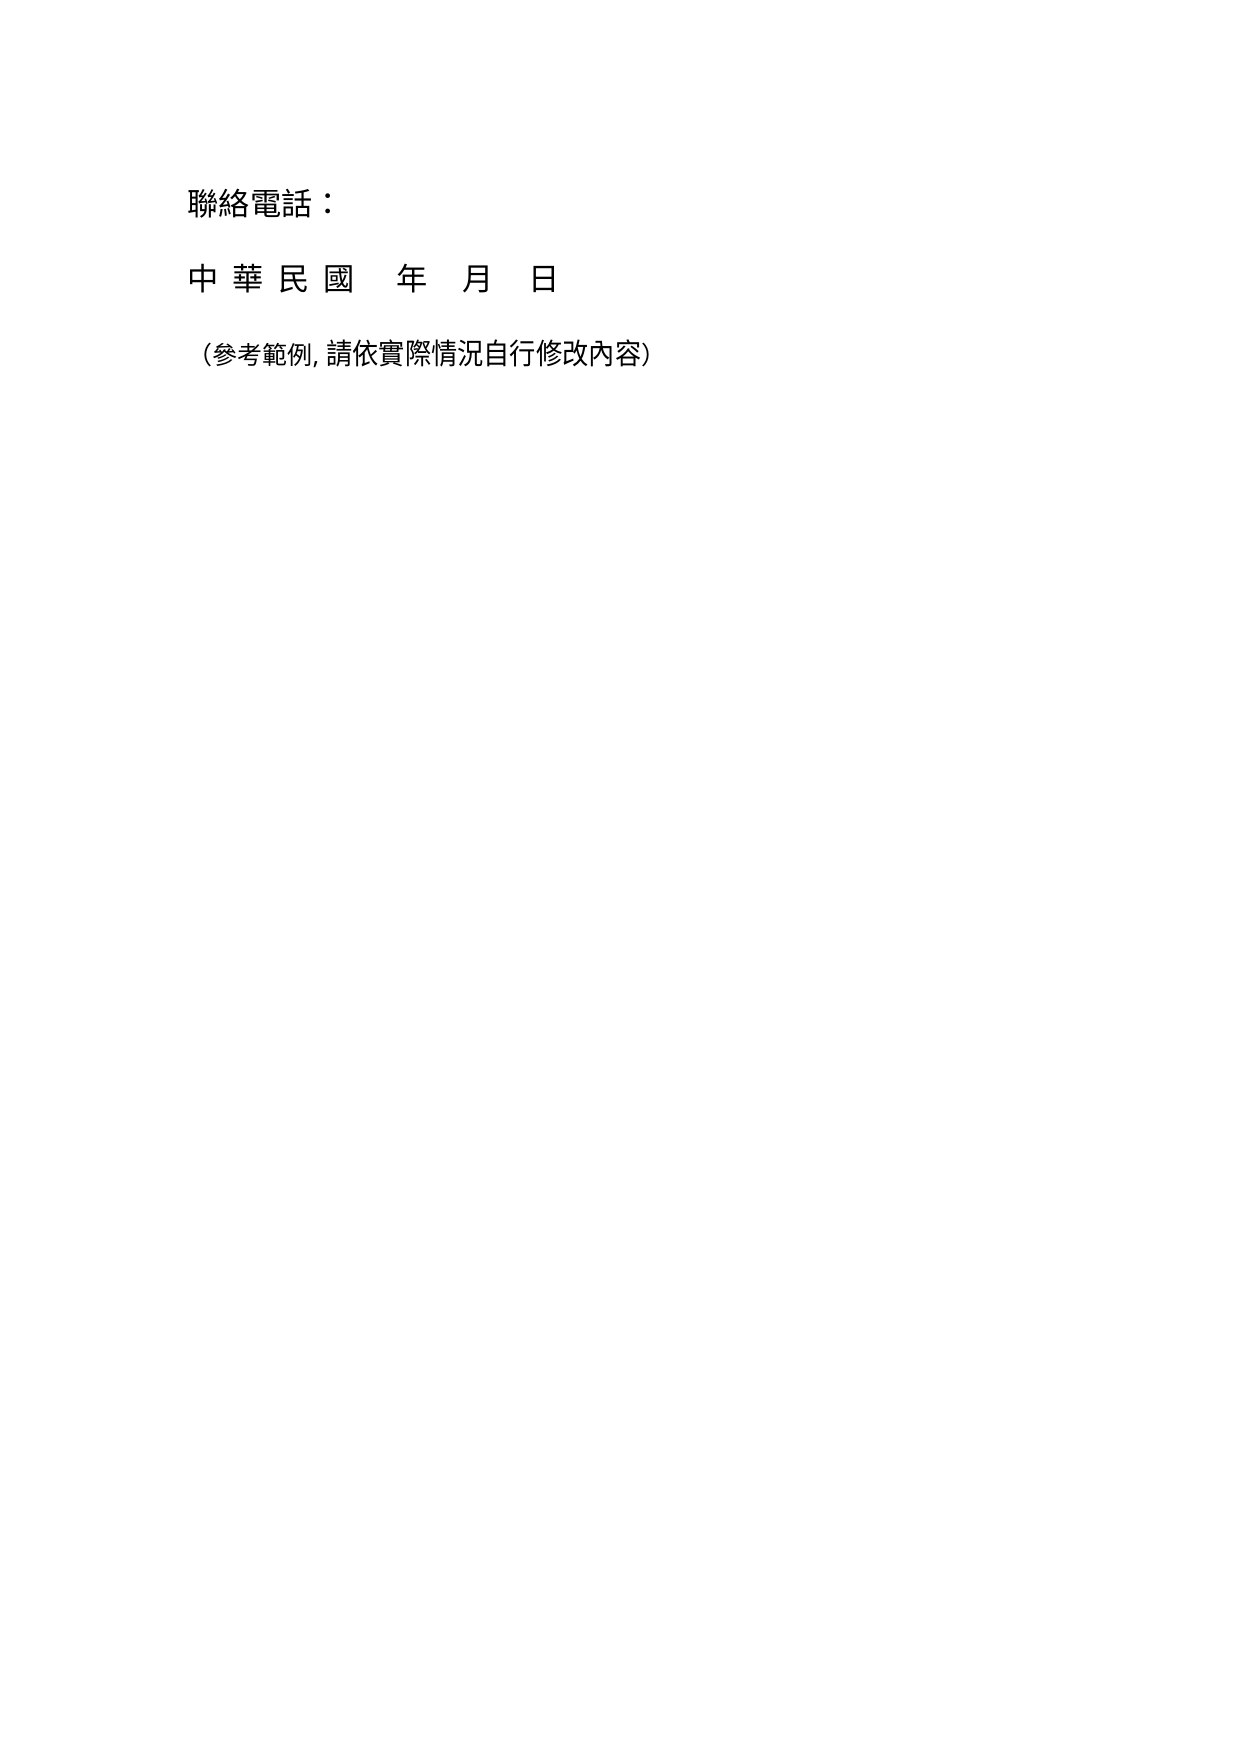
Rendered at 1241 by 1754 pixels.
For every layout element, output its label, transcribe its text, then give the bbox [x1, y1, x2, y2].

text 聯絡電話： [187, 164, 1053, 239]
text （參考範例, 請依實際情況自行修改內容） [187, 314, 1053, 389]
text 中 華 民 國 年 月 日 [187, 239, 1053, 314]
